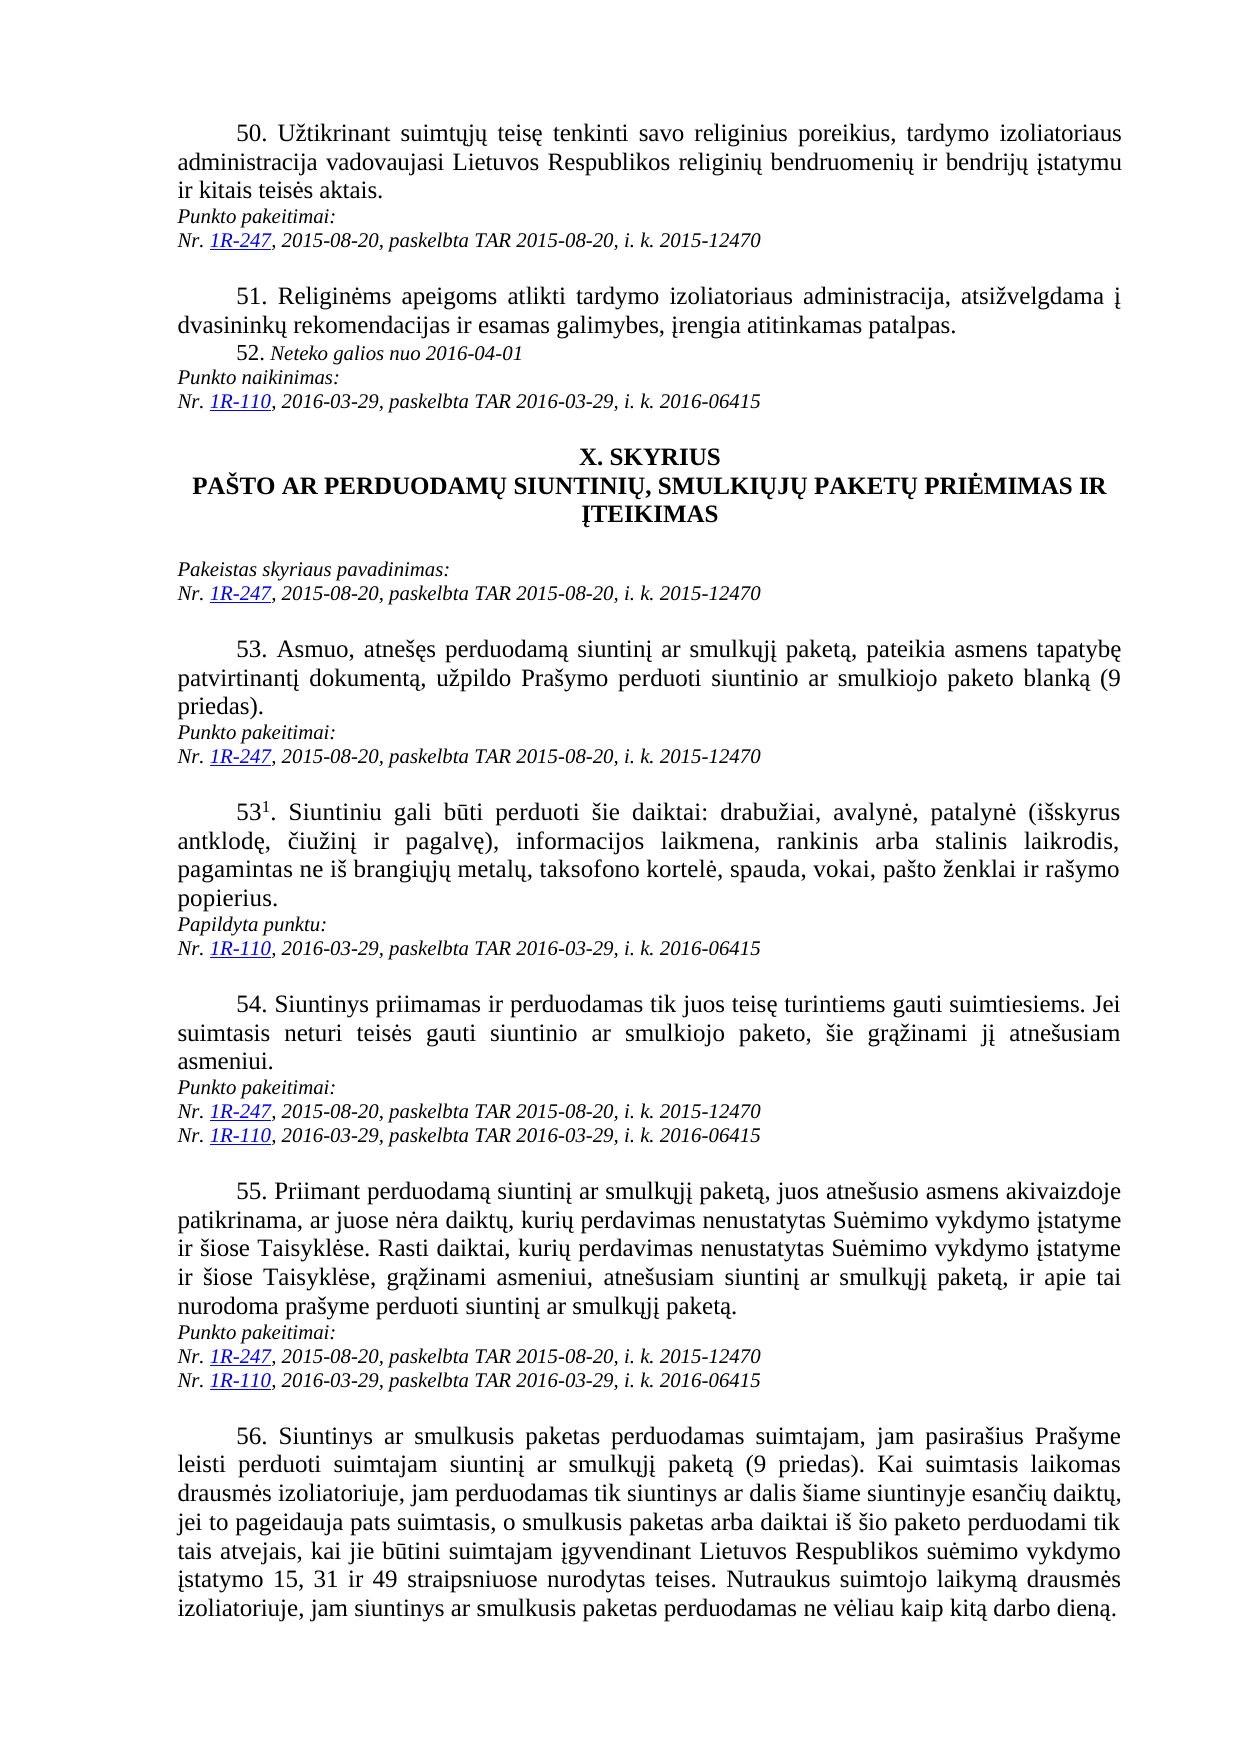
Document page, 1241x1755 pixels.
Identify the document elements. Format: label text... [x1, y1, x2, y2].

text X. SKYRIUS [177, 442, 1122, 471]
text Punkto pakeitimai: [177, 204, 1122, 228]
text Punkto pakeitimai: [177, 1075, 1122, 1099]
text 53. Asmuo, atnešęs perduodamą siuntinį ar smulkųjį paketą, pateikia asmens tapatybę patvirtinantį dokumentą, užpildo Prašymo perduoti siuntinio ar smulkiojo paketo blanką (9 priedas). [177, 634, 1122, 720]
text 51. Religinėms apeigoms atlikti tardymo izoliatoriaus administracija, atsižvelgdama į dvasininkų rekomendacijas ir esamas galimybes, įrengia atitinkamas patalpas. [177, 281, 1122, 339]
text Nr. 1R-247, 2015-08-20, paskelbta TAR 2015-08-20, i. k. 2015-12470 [177, 1099, 1122, 1123]
text 54. Siuntinys priimamas ir perduodamas tik juos teisę turintiems gauti suimtiesiems. Jei suimtasis neturi teisės gauti siuntinio ar smulkiojo paketo, šie grąžinami jį atnešusiam asmeniui. [177, 989, 1122, 1075]
text 50. Užtikrinant suimtųjų teisę tenkinti savo religinius poreikius, tardymo izoliatoriaus administracija vadovaujasi Lietuvos Respublikos religinių bendruomenių ir bendrijų įstatymu ir kitais teisės aktais. [177, 118, 1122, 204]
text Nr. 1R-247, 2015-08-20, paskelbta TAR 2015-08-20, i. k. 2015-12470 [177, 228, 1122, 252]
text Nr. 1R-110, 2016-03-29, paskelbta TAR 2016-03-29, i. k. 2016-06415 [177, 936, 1122, 960]
text Nr. 1R-247, 2015-08-20, paskelbta TAR 2015-08-20, i. k. 2015-12470 [177, 744, 1122, 768]
text Papildyta punktu: [177, 912, 1122, 936]
text Nr. 1R-247, 2015-08-20, paskelbta TAR 2015-08-20, i. k. 2015-12470 [177, 581, 1122, 605]
text Punkto pakeitimai: [177, 1320, 1122, 1344]
text Nr. 1R-110, 2016-03-29, paskelbta TAR 2016-03-29, i. k. 2016-06415 [177, 1368, 1122, 1392]
text Nr. 1R-110, 2016-03-29, paskelbta TAR 2016-03-29, i. k. 2016-06415 [177, 389, 1122, 413]
text Punkto naikinimas: [177, 365, 1122, 389]
text 531. Siuntiniu gali būti perduoti šie daiktai: drabužiai, avalynė, patalynė (išskyrus antklodę, čiužinį ir pagalvę), informacijos laikmena, rankinis arba stalinis laikrodis, pagamintas ne iš brangiųjų metalų, taksofono kortelė, spauda, vokai, pašto ženklai ir rašymo popierius. [177, 797, 1122, 912]
text 52. Neteko galios nuo 2016-04-01 [177, 339, 1122, 365]
text 55. Priimant perduodamą siuntinį ar smulkųjį paketą, juos atnešusio asmens akivaizdoje patikrinama, ar juose nėra daiktų, kurių perdavimas nenustatytas Suėmimo vykdymo įstatyme ir šiose Taisyklėse. Rasti daiktai, kurių perdavimas nenustatytas Suėmimo vykdymo įstatyme ir šiose Taisyklėse, grąžinami asmeniui, atnešusiam siuntinį ar smulkųjį paketą, ir apie tai nurodoma prašyme perduoti siuntinį ar smulkųjį paketą. [177, 1176, 1122, 1320]
text Nr. 1R-110, 2016-03-29, paskelbta TAR 2016-03-29, i. k. 2016-06415 [177, 1123, 1122, 1147]
text Pakeistas skyriaus pavadinimas: [177, 557, 1122, 581]
text 56. Siuntinys ar smulkusis paketas perduodamas suimtajam, jam pasirašius Prašyme leisti perduoti suimtajam siuntinį ar smulkųjį paketą (9 priedas). Kai suimtasis laikomas drausmės izoliatoriuje, jam perduodamas tik siuntinys ar dalis šiame siuntinyje esančių daiktų, jei to pageidauja pats suimtasis, o smulkusis paketas arba daiktai iš šio paketo perduodami tik tais atvejais, kai jie būtini suimtajam įgyvendinant Lietuvos Respublikos suėmimo vykdymo įstatymo 15, 31 ir 49 straipsniuose nurodytas teises. Nutraukus suimtojo laikymą drausmės izoliatoriuje, jam siuntinys ar smulkusis paketas perduodamas ne vėliau kaip kitą darbo dieną. [177, 1421, 1122, 1622]
text Punkto pakeitimai: [177, 720, 1122, 744]
text PAŠTO AR PERDUODAMŲ SIUNTINIŲ, SMULKIŲJŲ PAKETŲ PRIĖMIMAS IR ĮTEIKIMAS [177, 471, 1122, 528]
text Nr. 1R-247, 2015-08-20, paskelbta TAR 2015-08-20, i. k. 2015-12470 [177, 1344, 1122, 1368]
